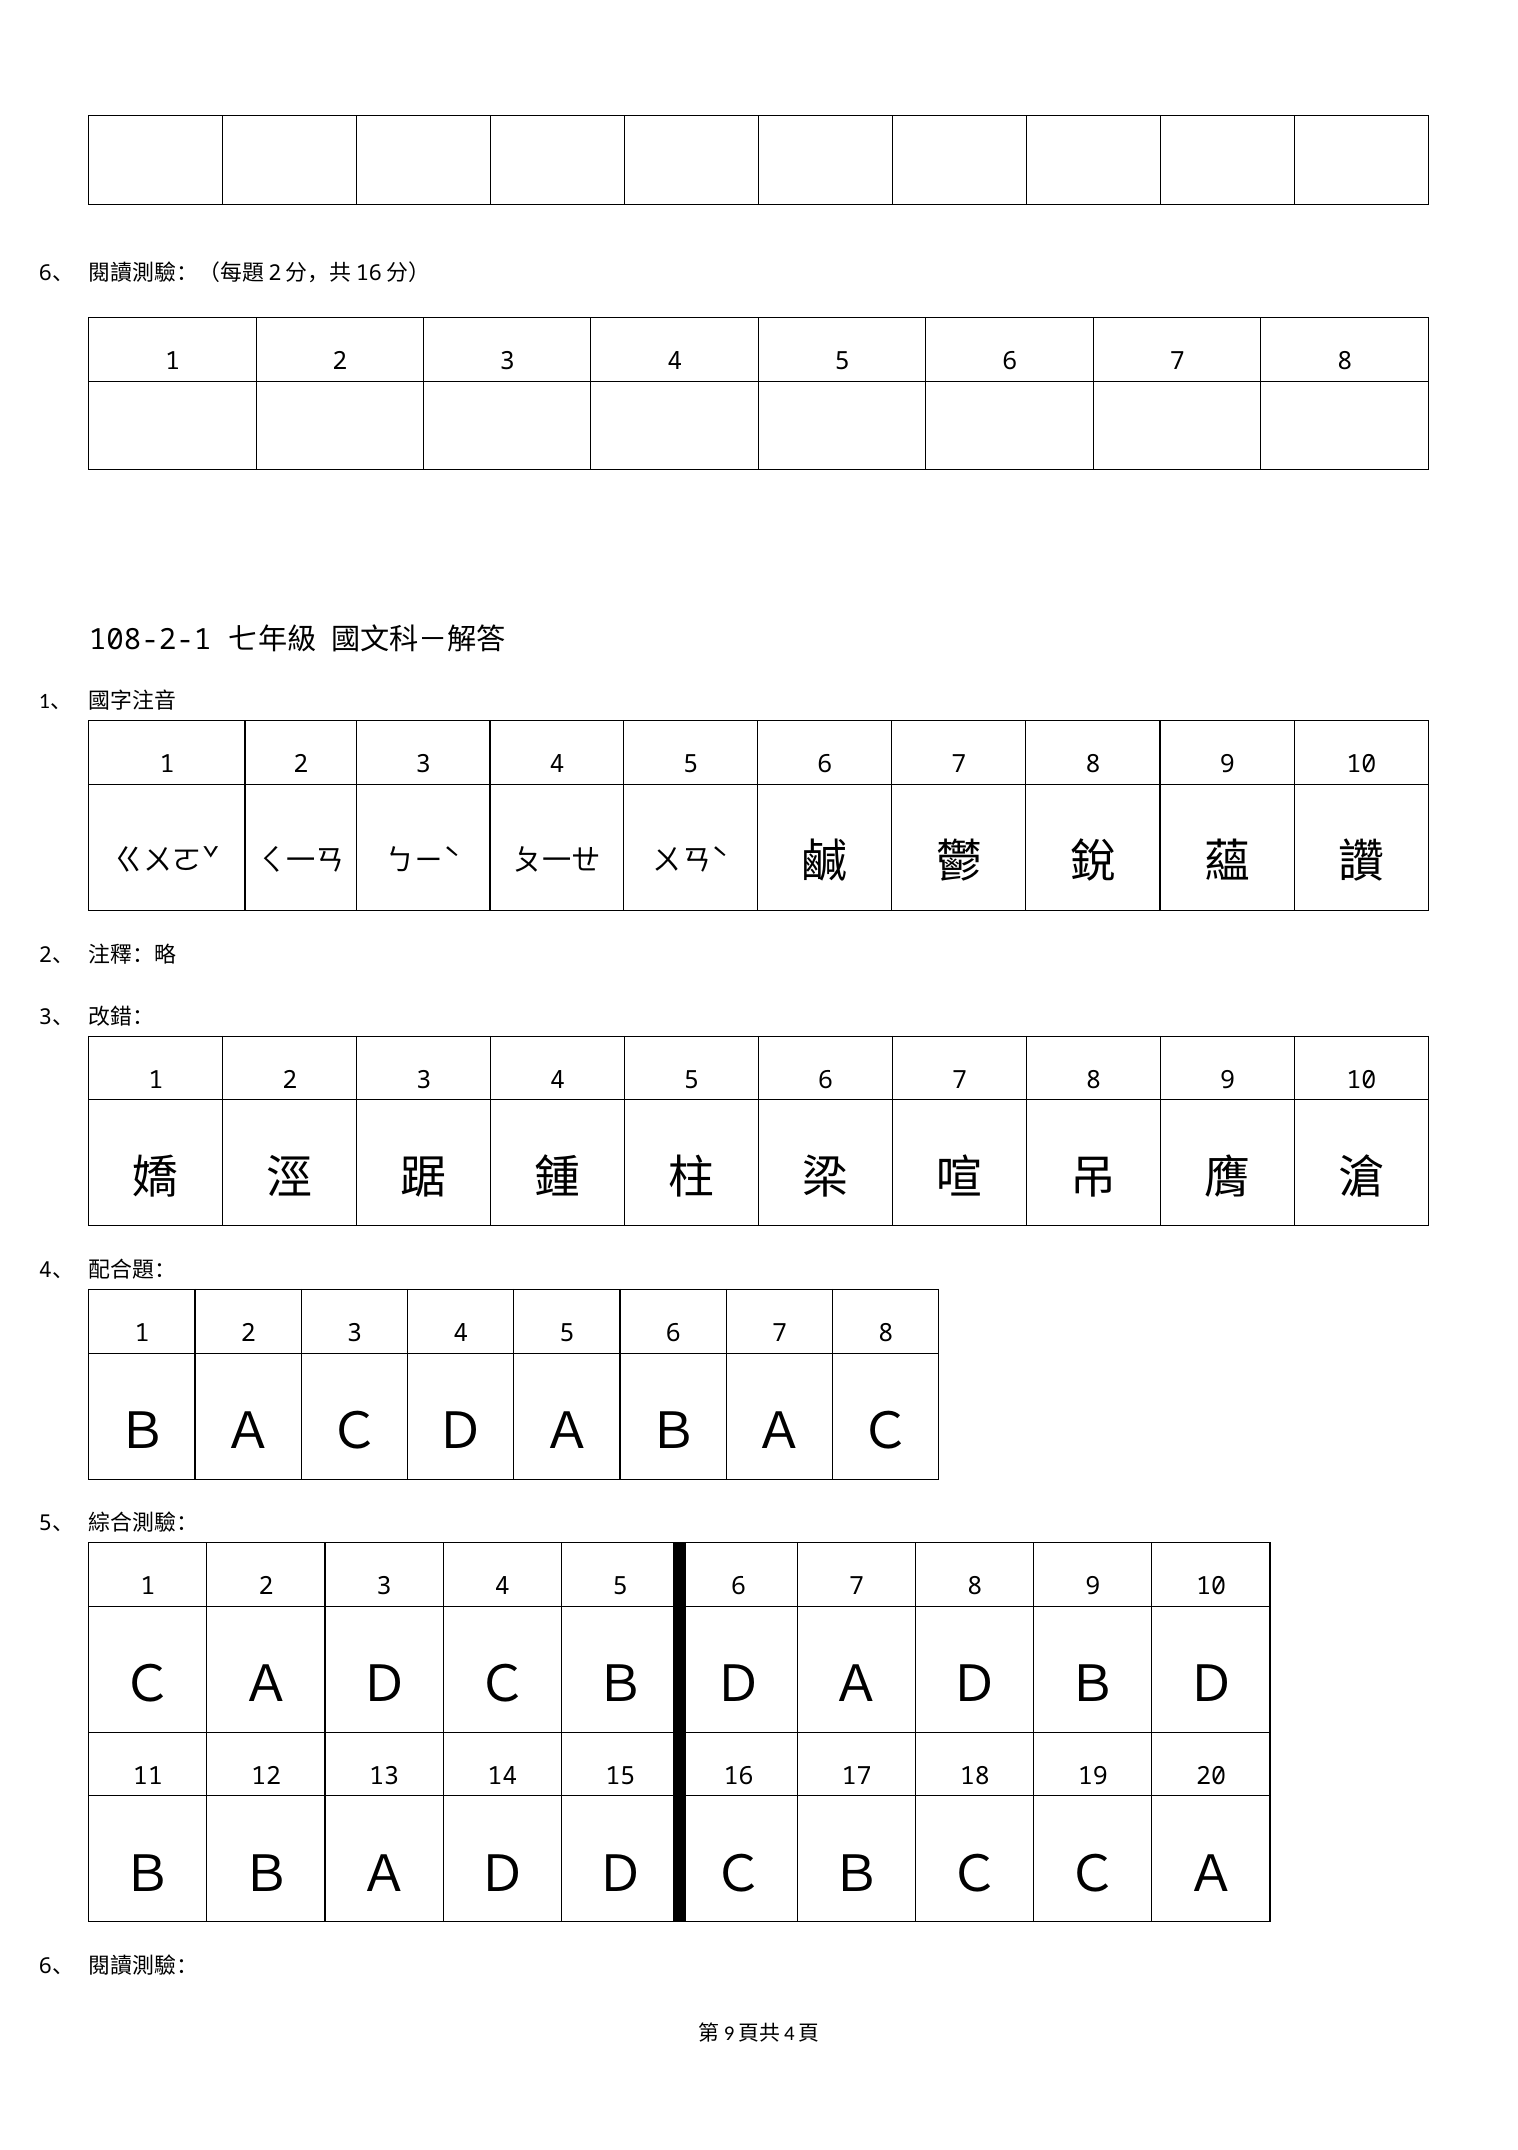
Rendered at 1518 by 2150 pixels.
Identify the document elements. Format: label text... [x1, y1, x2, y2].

table_cell Ｃ [686, 1796, 797, 1921]
table_header 1 [89, 1290, 194, 1352]
table_cell [1295, 116, 1428, 203]
table_cell ㄨㄢˋ [624, 785, 757, 910]
table_cell [1261, 382, 1428, 469]
table_cell Ｃ [302, 1354, 407, 1478]
table_cell ㄍㄨㄛˇ [89, 785, 244, 910]
table_cell 17 [798, 1733, 915, 1795]
table_cell 14 [444, 1733, 561, 1795]
table_header 5 [514, 1290, 619, 1352]
table_cell Ｂ [89, 1354, 194, 1478]
table_header 8 [916, 1543, 1033, 1606]
list 注釋：略 [39, 911, 1429, 973]
table_header 3 [357, 1037, 490, 1099]
table_header 8 [1026, 721, 1159, 784]
table_cell 11 [89, 1733, 206, 1795]
table_cell Ｂ [562, 1607, 673, 1732]
table_cell Ｃ [916, 1796, 1033, 1921]
table_header 7 [892, 721, 1025, 784]
table_cell 涇 [223, 1100, 356, 1225]
table_header 6 [758, 721, 891, 784]
table_header 4 [591, 318, 758, 381]
table_cell Ｂ [89, 1796, 206, 1921]
table_cell Ａ [326, 1796, 443, 1921]
table_header 8 [1027, 1037, 1160, 1099]
table_cell Ａ [196, 1354, 301, 1478]
list 國字注音 [39, 658, 1429, 720]
table_cell 銳 [1026, 785, 1159, 910]
table_header 2 [196, 1290, 301, 1352]
table_header 10 [1295, 1037, 1428, 1099]
table_cell 踞 [357, 1100, 490, 1225]
table_cell 16 [686, 1733, 797, 1795]
table_cell ㄅㄧˋ [357, 785, 489, 910]
table_cell Ａ [798, 1607, 915, 1732]
table_header 1 [89, 721, 244, 784]
table_cell Ｄ [444, 1796, 561, 1921]
table_header 9 [1161, 721, 1294, 784]
table_header 6 [926, 318, 1093, 381]
table_cell [424, 382, 590, 469]
table_cell 18 [916, 1733, 1033, 1795]
table_header 2 [223, 1037, 356, 1099]
table_cell 蘊 [1161, 785, 1294, 910]
table_header 3 [424, 318, 590, 381]
table_header 6 [759, 1037, 892, 1099]
list 配合題： [39, 1226, 1429, 1289]
table_cell 梁 [759, 1100, 892, 1225]
table_cell ㄆ一ㄝ [491, 785, 623, 910]
table_header 9 [1161, 1037, 1294, 1099]
table_cell Ａ [514, 1354, 619, 1478]
table_cell 讚 [1295, 785, 1428, 910]
table_cell 20 [1152, 1733, 1269, 1795]
table_cell [1161, 116, 1294, 203]
table_cell [223, 116, 356, 203]
table_header 2 [246, 721, 356, 784]
table_header 5 [562, 1543, 673, 1606]
table_header 8 [1261, 318, 1428, 381]
table_header 2 [207, 1543, 324, 1606]
table_cell Ｃ [1034, 1796, 1151, 1921]
table_header 7 [798, 1543, 915, 1606]
table_cell Ｂ [207, 1796, 324, 1921]
table_header 7 [727, 1290, 832, 1352]
table_cell 嬌 [89, 1100, 222, 1225]
table_header 4 [491, 1037, 624, 1099]
table_cell Ｄ [1152, 1607, 1269, 1732]
table_cell Ａ [727, 1354, 832, 1478]
table_cell [759, 382, 925, 469]
table_cell ㄑ一ㄢ [246, 785, 356, 910]
table_header 1 [89, 318, 256, 381]
table_header 4 [444, 1543, 561, 1606]
table_header 10 [1152, 1543, 1269, 1606]
table_cell Ｃ [833, 1354, 938, 1478]
table_header 8 [833, 1290, 938, 1352]
table_header 9 [1034, 1543, 1151, 1606]
table_cell 15 [562, 1733, 673, 1795]
table_cell Ｄ [408, 1354, 513, 1478]
table_cell 喧 [893, 1100, 1026, 1225]
table_header 10 [1295, 721, 1428, 784]
table_cell [926, 382, 1093, 469]
table_header 5 [624, 721, 757, 784]
table_cell [759, 116, 892, 203]
list 閱讀測驗： [39, 1922, 1429, 1985]
table_cell 鬱 [892, 785, 1025, 910]
table_header 5 [759, 318, 925, 381]
table_cell Ａ [207, 1607, 324, 1732]
table_cell [491, 116, 624, 203]
table_header 4 [408, 1290, 513, 1352]
table_header 7 [893, 1037, 1026, 1099]
table_cell 滄 [1295, 1100, 1428, 1225]
table_cell Ｂ [621, 1354, 726, 1478]
table_cell Ｄ [326, 1607, 443, 1732]
table_header 1 [89, 1037, 222, 1099]
table_header 3 [326, 1543, 443, 1606]
table_cell [591, 382, 758, 469]
text 108-2-1 七年級 國文科－解答 [89, 595, 1429, 658]
table_cell 19 [1034, 1733, 1151, 1795]
table_header 6 [621, 1290, 726, 1352]
table_header 3 [357, 721, 489, 784]
table_cell [625, 116, 758, 203]
table_cell [89, 116, 222, 203]
table_header 3 [302, 1290, 407, 1352]
table_cell Ｄ [916, 1607, 1033, 1732]
list 閱讀測驗：（每題2分，共16分） [39, 229, 1429, 292]
table_header 6 [686, 1543, 797, 1606]
table_cell [357, 116, 490, 203]
table_header 5 [625, 1037, 758, 1099]
table_header 7 [1094, 318, 1260, 381]
table_cell 13 [326, 1733, 443, 1795]
table_header 2 [257, 318, 423, 381]
table_cell 膺 [1161, 1100, 1294, 1225]
table_cell Ｂ [1034, 1607, 1151, 1732]
table_cell Ｃ [444, 1607, 561, 1732]
table_header 4 [491, 721, 623, 784]
table_cell Ｂ [798, 1796, 915, 1921]
table_cell [1027, 116, 1160, 203]
table_cell 柱 [625, 1100, 758, 1225]
table_cell 鹹 [758, 785, 891, 910]
table_cell Ｄ [686, 1607, 797, 1732]
table_cell Ｄ [562, 1796, 673, 1921]
table_cell [893, 116, 1026, 203]
table_cell 鍾 [491, 1100, 624, 1225]
table_cell [1094, 382, 1260, 469]
table_cell 吊 [1027, 1100, 1160, 1225]
table_cell 12 [207, 1733, 324, 1795]
table_header 1 [89, 1543, 206, 1606]
list 綜合測驗： [39, 1479, 1429, 1542]
list 改錯： [39, 973, 1429, 1036]
table_cell Ａ [1152, 1796, 1269, 1921]
table_cell Ｃ [89, 1607, 206, 1732]
table_cell [89, 382, 256, 469]
table_cell [257, 382, 423, 469]
